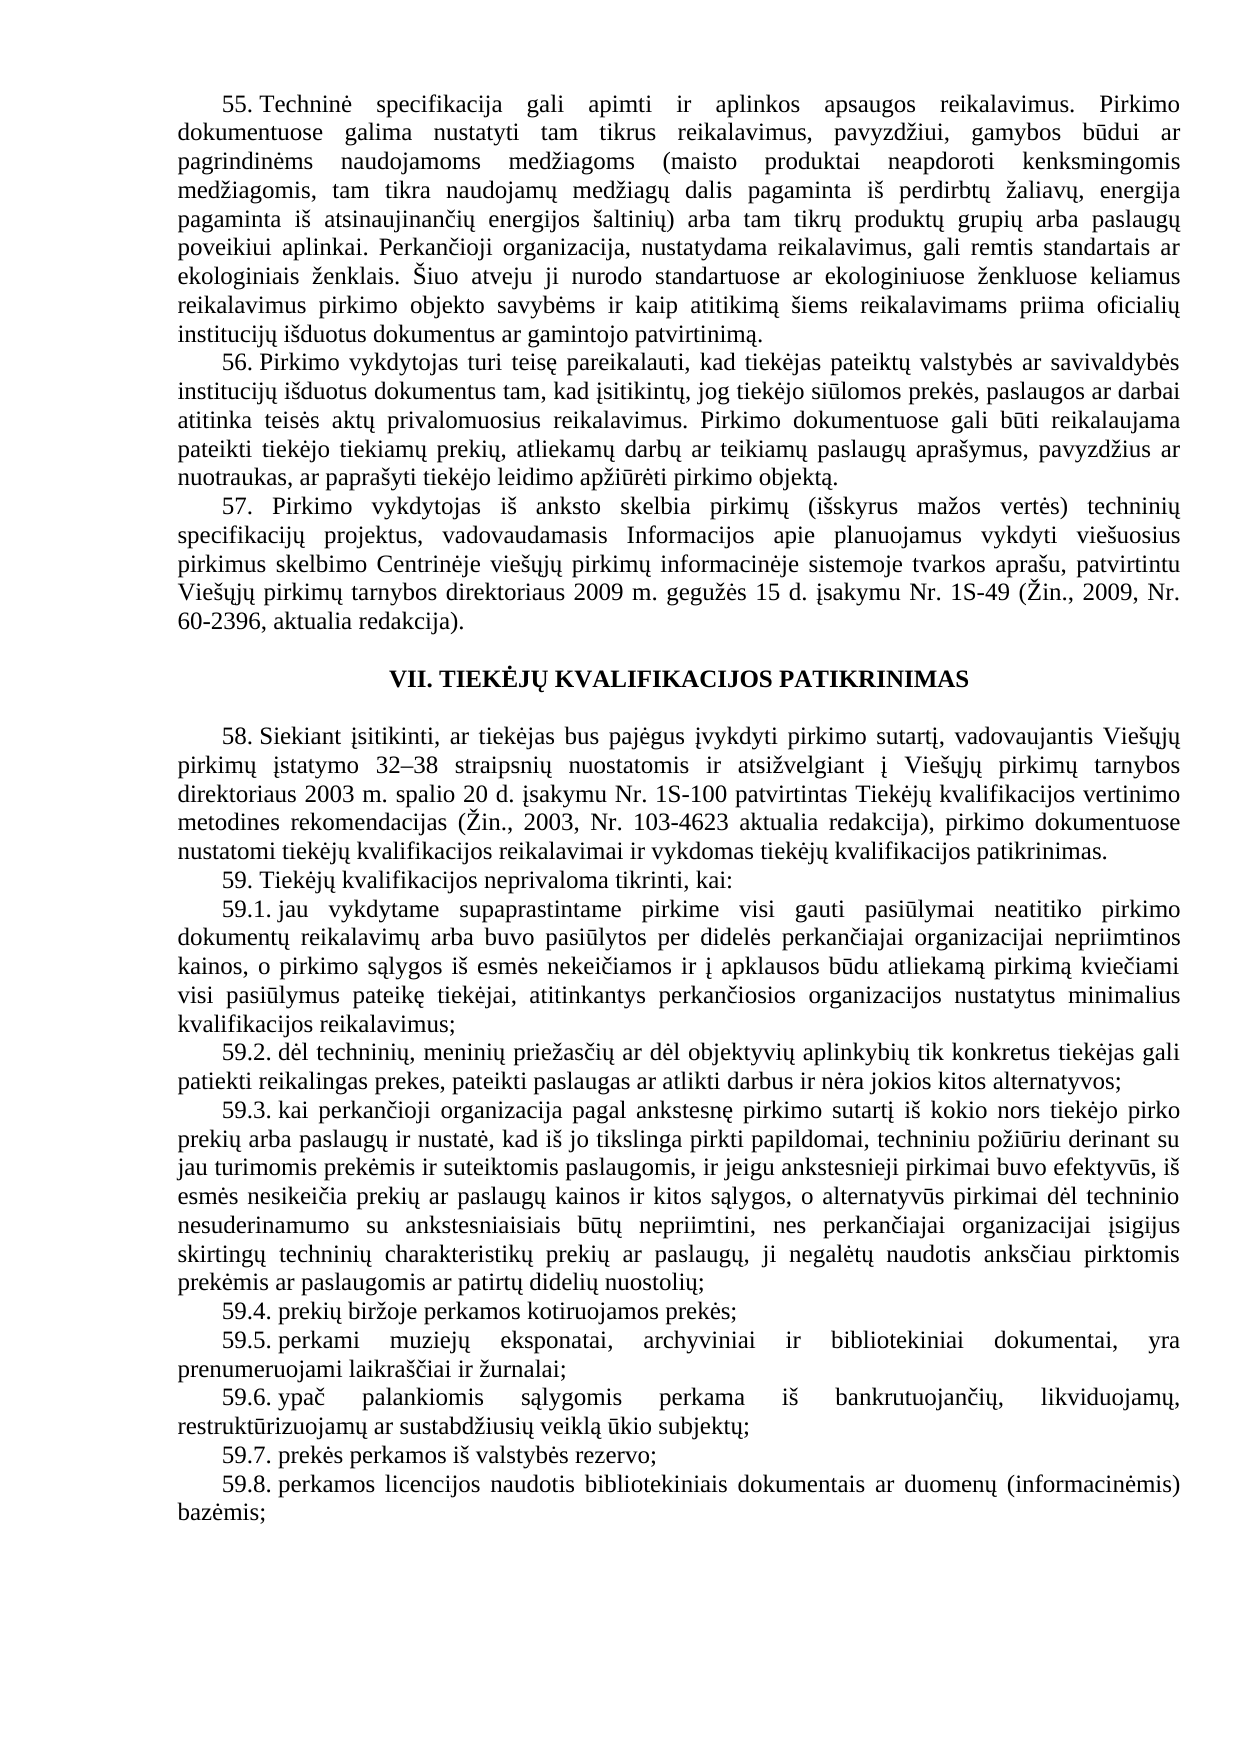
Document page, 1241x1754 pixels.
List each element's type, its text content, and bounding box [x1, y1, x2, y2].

text 55. Techninė specifikacija gali apimti ir aplinkos apsaugos reikalavimus. Pirkimo dokumentuose galima nustatyti tam tikrus reikalavimus, pavyzdžiui, gamybos būdui ar pagrindinėms naudojamoms medžiagoms (maisto produktai neapdoroti kenksmingomis medžiagomis, tam tikra naudojamų medžiagų dalis pagaminta iš perdirbtų žaliavų, energija pagaminta iš atsinaujinančių energijos šaltinių) arba tam tikrų produktų grupių arba paslaugų poveikiui aplinkai. Perkančioji organizacija, nustatydama reikalavimus, gali remtis standartais ar ekologiniais ženklais. Šiuo atveju ji nurodo standartuose ar ekologiniuose ženkluose keliamus reikalavimus pirkimo objekto savybėms ir kaip atitikimą šiems reikalavimams priima oficialių institucijų išduotus dokumentus ar gamintojo patvirtinimą. [177, 89, 1181, 347]
text 59.8. perkamos licencijos naudotis bibliotekiniais dokumentais ar duomenų (informacinėmis) bazėmis; [177, 1469, 1181, 1526]
text VII. TIEKĖJŲ KVALIFIKACIJOS PATIKRINIMAS [177, 664, 1181, 692]
text 59.2. dėl techninių, meninių priežasčių ar dėl objektyvių aplinkybių tik konkretus tiekėjas gali patiekti reikalingas prekes, pateikti paslaugas ar atlikti darbus ir nėra jokios kitos alternatyvos; [177, 1037, 1181, 1095]
text 59.1. jau vykdytame supaprastintame pirkime visi gauti pasiūlymai neatitiko pirkimo dokumentų reikalavimų arba buvo pasiūlytos per didelės perkančiajai organizacijai nepriimtinos kainos, o pirkimo sąlygos iš esmės nekeičiamos ir į apklausos būdu atliekamą pirkimą kviečiami visi pasiūlymus pateikę tiekėjai, atitinkantys perkančiosios organizacijos nustatytus minimalius kvalifikacijos reikalavimus; [177, 894, 1181, 1037]
text 56. Pirkimo vykdytojas turi teisę pareikalauti, kad tiekėjas pateiktų valstybės ar savivaldybės institucijų išduotus dokumentus tam, kad įsitikintų, jog tiekėjo siūlomos prekės, paslaugos ar darbai atitinka teisės aktų privalomuosius reikalavimus. Pirkimo dokumentuose gali būti reikalaujama pateikti tiekėjo tiekiamų prekių, atliekamų darbų ar teikiamų paslaugų aprašymus, pavyzdžius ar nuotraukas, ar paprašyti tiekėjo leidimo apžiūrėti pirkimo objektą. [177, 347, 1181, 491]
text 59.3. kai perkančioji organizacija pagal ankstesnę pirkimo sutartį iš kokio nors tiekėjo pirko prekių arba paslaugų ir nustatė, kad iš jo tikslinga pirkti papildomai, techniniu požiūriu derinant su jau turimomis prekėmis ir suteiktomis paslaugomis, ir jeigu ankstesnieji pirkimai buvo efektyvūs, iš esmės nesikeičia prekių ar paslaugų kainos ir kitos sąlygos, o alternatyvūs pirkimai dėl techninio nesuderinamumo su ankstesniaisiais būtų nepriimtini, nes perkančiajai organizacijai įsigijus skirtingų techninių charakteristikų prekių ar paslaugų, ji negalėtų naudotis anksčiau pirktomis prekėmis ar paslaugomis ar patirtų didelių nuostolių; [177, 1095, 1181, 1296]
text 59.7. prekės perkamos iš valstybės rezervo; [177, 1440, 1181, 1469]
text 59. Tiekėjų kvalifikacijos neprivaloma tikrinti, kai: [177, 865, 1181, 894]
text 59.4. prekių biržoje perkamos kotiruojamos prekės; [177, 1296, 1181, 1325]
text 59.6. ypač palankiomis sąlygomis perkama iš bankrutuojančių, likviduojamų, restruktūrizuojamų ar sustabdžiusių veiklą ūkio subjektų; [177, 1382, 1181, 1440]
text 58. Siekiant įsitikinti, ar tiekėjas bus pajėgus įvykdyti pirkimo sutartį, vadovaujantis Viešųjų pirkimų įstatymo 32–38 straipsnių nuostatomis ir atsižvelgiant į Viešųjų pirkimų tarnybos direktoriaus 2003 m. spalio 20 d. įsakymu Nr. 1S-100 patvirtintas Tiekėjų kvalifikacijos vertinimo metodines rekomendacijas (Žin., 2003, Nr. 103-4623 aktualia redakcija), pirkimo dokumentuose nustatomi tiekėjų kvalifikacijos reikalavimai ir vykdomas tiekėjų kvalifikacijos patikrinimas. [177, 721, 1181, 865]
text 57. Pirkimo vykdytojas iš anksto skelbia pirkimų (išskyrus mažos vertės) techninių specifikacijų projektus, vadovaudamasis Informacijos apie planuojamus vykdyti viešuosius pirkimus skelbimo Centrinėje viešųjų pirkimų informacinėje sistemoje tvarkos aprašu, patvirtintu Viešųjų pirkimų tarnybos direktoriaus 2009 m. gegužės 15 d. įsakymu Nr. 1S-49 (Žin., 2009, Nr. 60-2396, aktualia redakcija). [177, 491, 1181, 635]
text 59.5. perkami muziejų eksponatai, archyviniai ir bibliotekiniai dokumentai, yra prenumeruojami laikraščiai ir žurnalai; [177, 1325, 1181, 1382]
